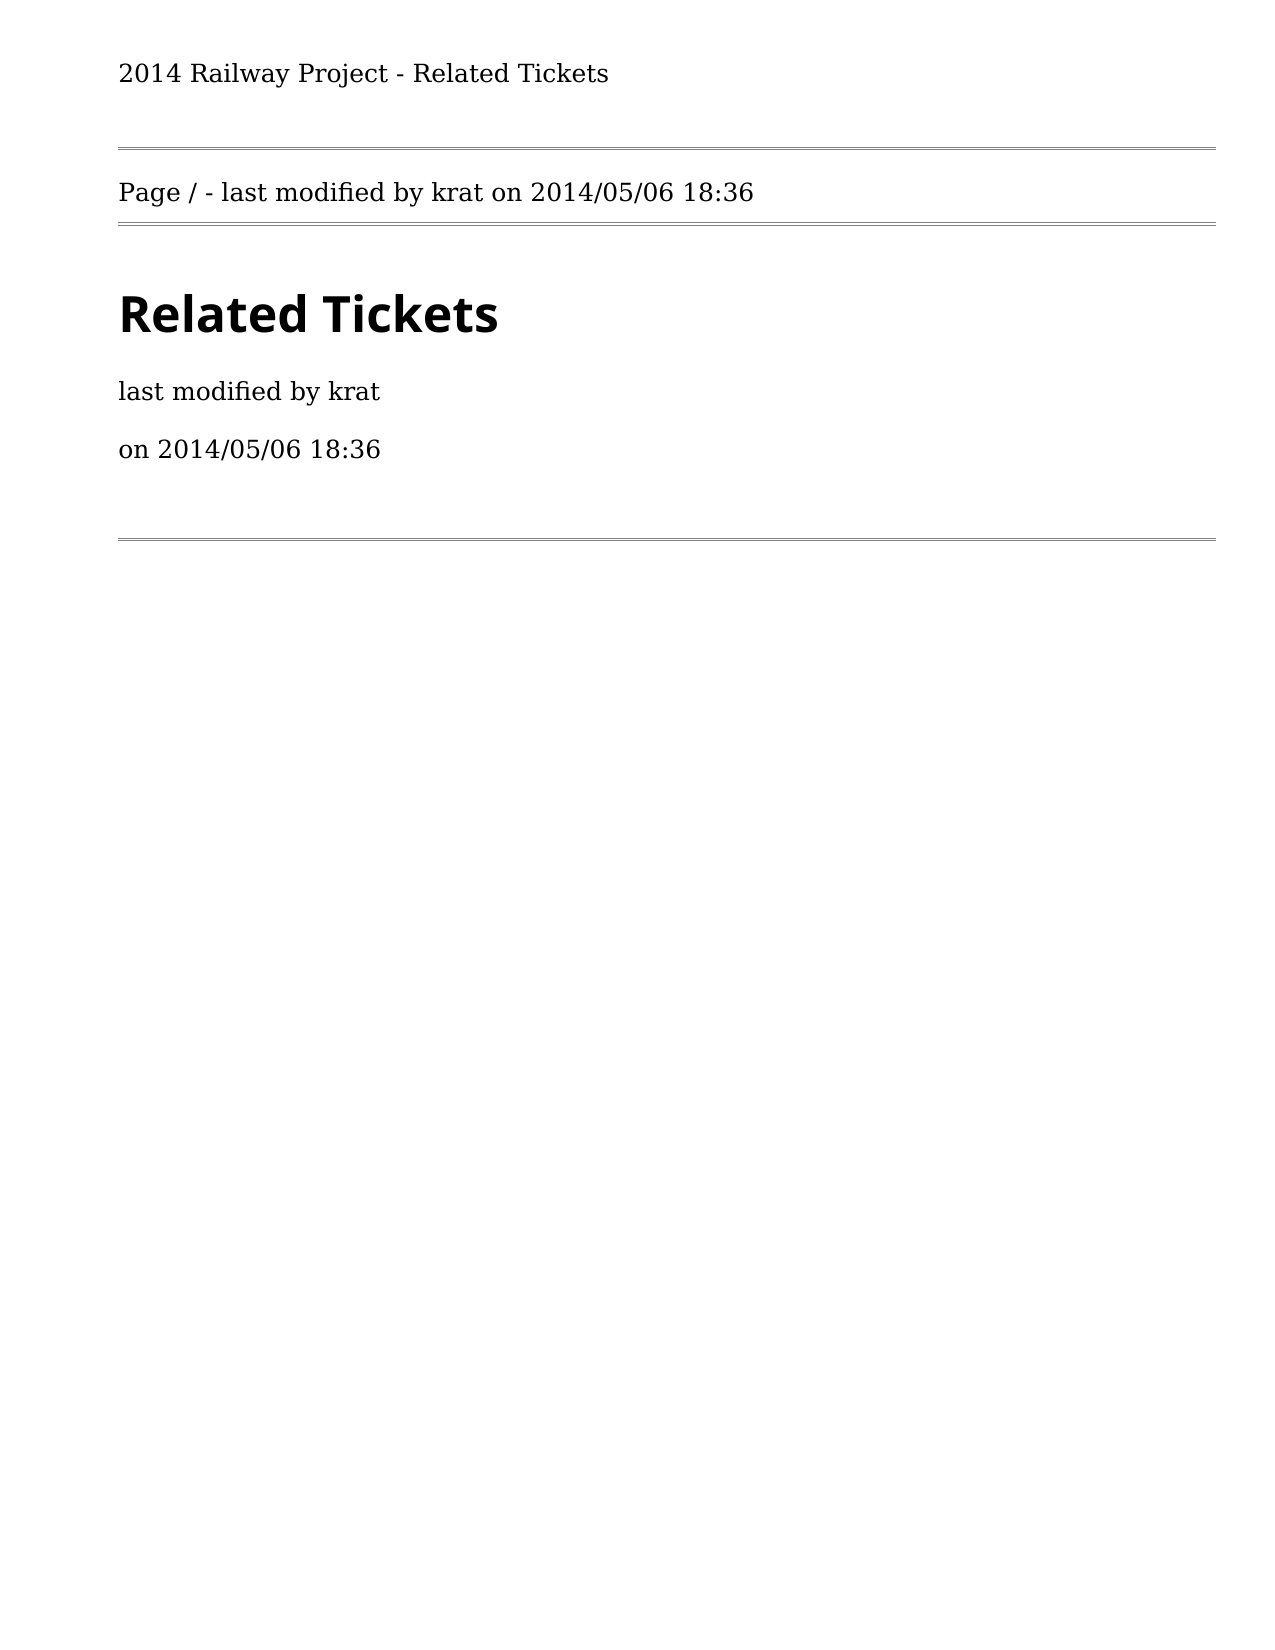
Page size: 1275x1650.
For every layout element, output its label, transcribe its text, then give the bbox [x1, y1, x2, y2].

text Page / - last modified by krat on 2014/05/06 18:36 [118, 179, 1216, 208]
text on 2014/05/06 18:36 [118, 435, 1216, 464]
text last modified by krat [118, 377, 1216, 406]
subtitle Related Tickets [118, 279, 1216, 347]
text 2014 Railway Project - Related Tickets [118, 59, 1216, 88]
